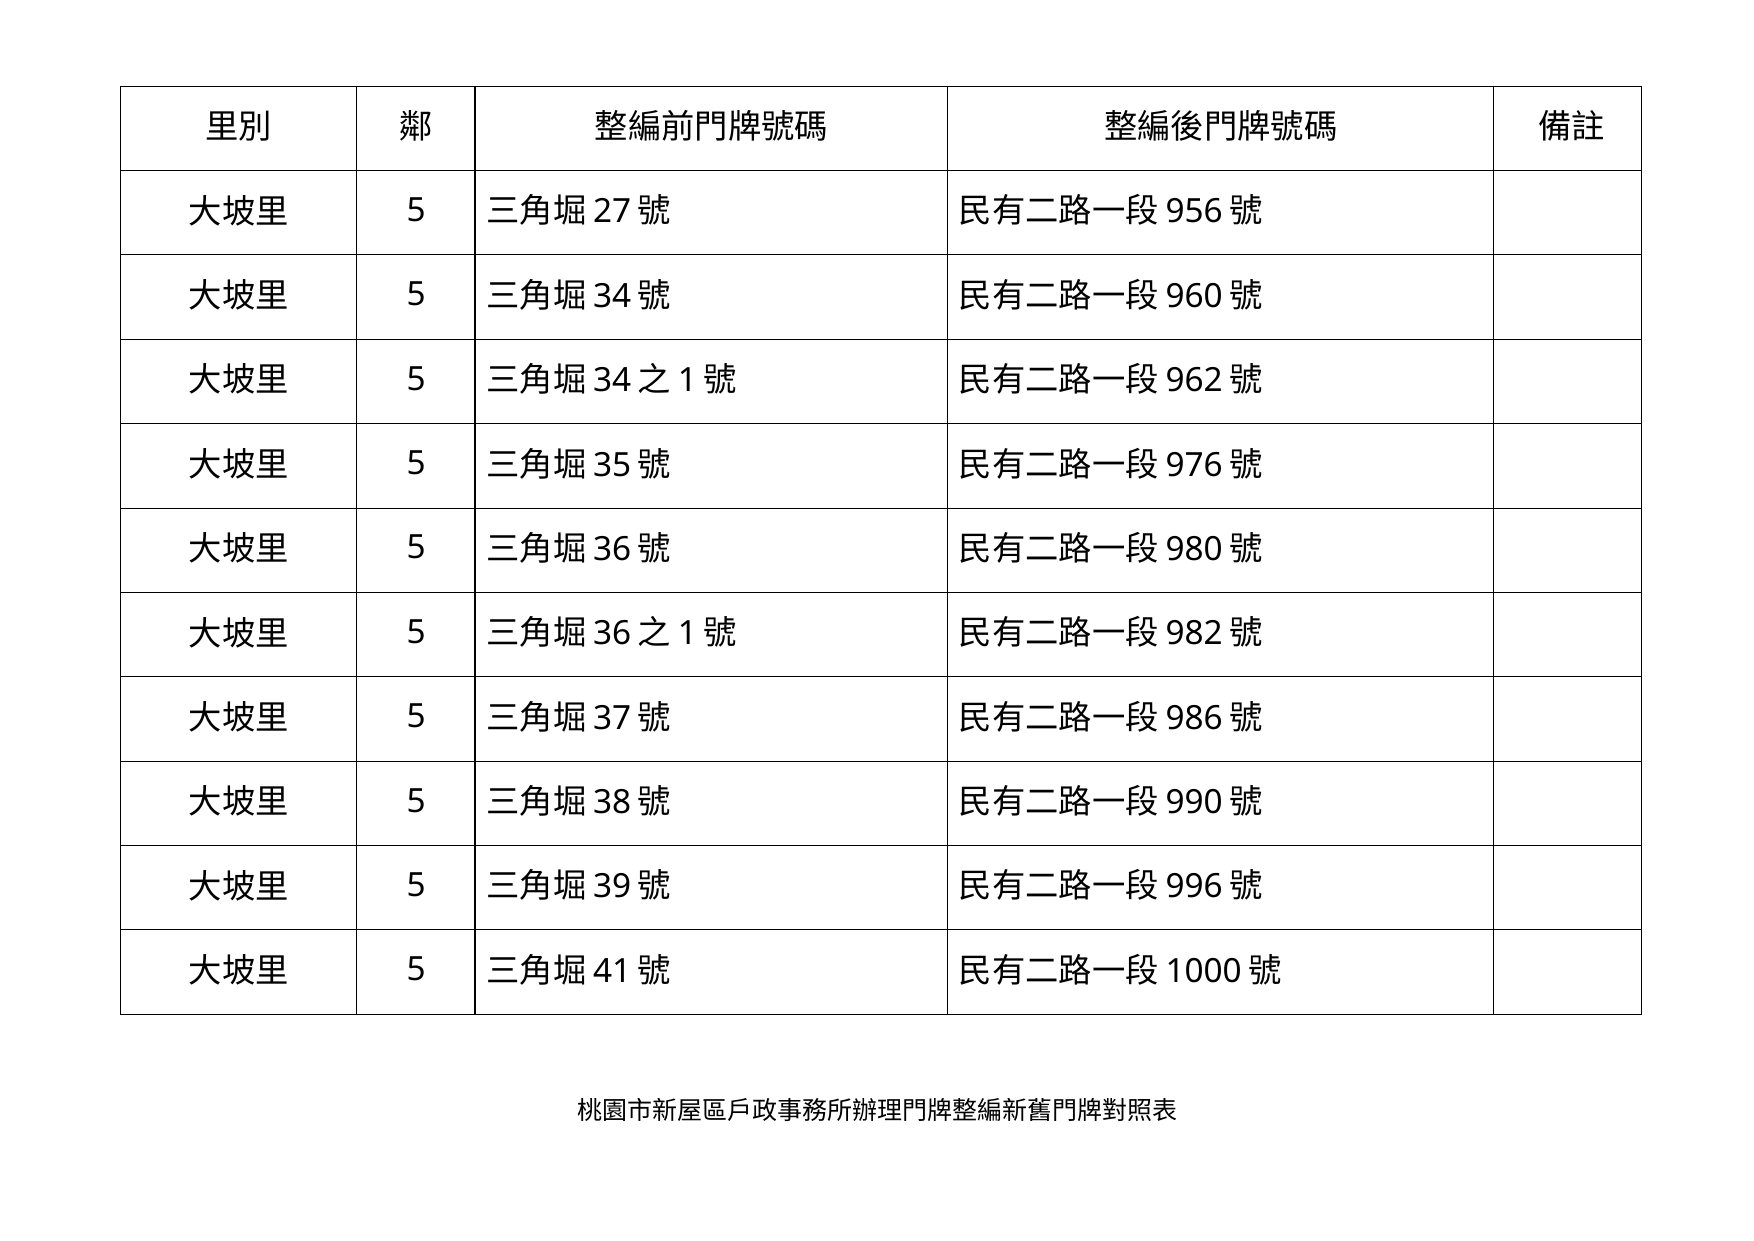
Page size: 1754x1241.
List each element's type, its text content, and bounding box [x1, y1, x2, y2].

table_cell 三角堀37號 [476, 677, 947, 761]
table_header 鄰 [357, 87, 474, 170]
table_cell 三角堀39號 [476, 846, 947, 929]
table_cell 民有二路一段982號 [948, 593, 1493, 676]
table_cell 民有二路一段962號 [948, 340, 1493, 423]
table_cell 三角堀27號 [476, 171, 947, 254]
table_header 整編後門牌號碼 [948, 87, 1493, 170]
table_cell 5 [357, 762, 474, 845]
table_cell 大坡里 [121, 762, 356, 845]
text 桃園市新屋區戶政事務所辦理門牌整編新舊門牌對照表 [150, 1090, 1604, 1127]
table_cell 大坡里 [121, 593, 356, 676]
table_cell 三角堀36之1號 [476, 593, 947, 676]
table_cell 大坡里 [121, 509, 356, 592]
table_cell 5 [357, 171, 474, 254]
table_cell 5 [357, 255, 474, 339]
table_cell 大坡里 [121, 846, 356, 929]
table_cell 大坡里 [121, 424, 356, 507]
table_cell 民有二路一段956號 [948, 171, 1493, 254]
table_cell 5 [357, 509, 474, 592]
table_cell 三角堀41號 [476, 930, 947, 1014]
table_header 備註 [1494, 87, 1641, 170]
table_cell 三角堀34號 [476, 255, 947, 339]
table_cell [1494, 424, 1641, 507]
table_cell 5 [357, 677, 474, 761]
table_cell [1494, 509, 1641, 592]
table_cell 大坡里 [121, 930, 356, 1014]
table_cell [1494, 930, 1641, 1014]
table_cell [1494, 340, 1641, 423]
table_cell 民有二路一段976號 [948, 424, 1493, 507]
table_cell 5 [357, 593, 474, 676]
table_cell 5 [357, 930, 474, 1014]
table_cell 5 [357, 846, 474, 929]
table_cell 民有二路一段990號 [948, 762, 1493, 845]
table_header 整編前門牌號碼 [476, 87, 947, 170]
table_cell 民有二路一段960號 [948, 255, 1493, 339]
table_cell 大坡里 [121, 255, 356, 339]
table_cell 5 [357, 340, 474, 423]
table_cell 民有二路一段996號 [948, 846, 1493, 929]
table_cell 三角堀34之1號 [476, 340, 947, 423]
table_cell [1494, 171, 1641, 254]
table_cell 三角堀35號 [476, 424, 947, 507]
table_cell 民有二路一段1000號 [948, 930, 1493, 1014]
table_cell [1494, 677, 1641, 761]
table_cell 三角堀36號 [476, 509, 947, 592]
table_cell 5 [357, 424, 474, 507]
table_cell 大坡里 [121, 340, 356, 423]
table_cell [1494, 255, 1641, 339]
table_cell 民有二路一段980號 [948, 509, 1493, 592]
table_cell 大坡里 [121, 677, 356, 761]
table_cell [1494, 593, 1641, 676]
table_cell 大坡里 [121, 171, 356, 254]
table_cell 民有二路一段986號 [948, 677, 1493, 761]
table_cell [1494, 762, 1641, 845]
table_header 里別 [121, 87, 356, 170]
table_cell 三角堀38號 [476, 762, 947, 845]
table_cell [1494, 846, 1641, 929]
